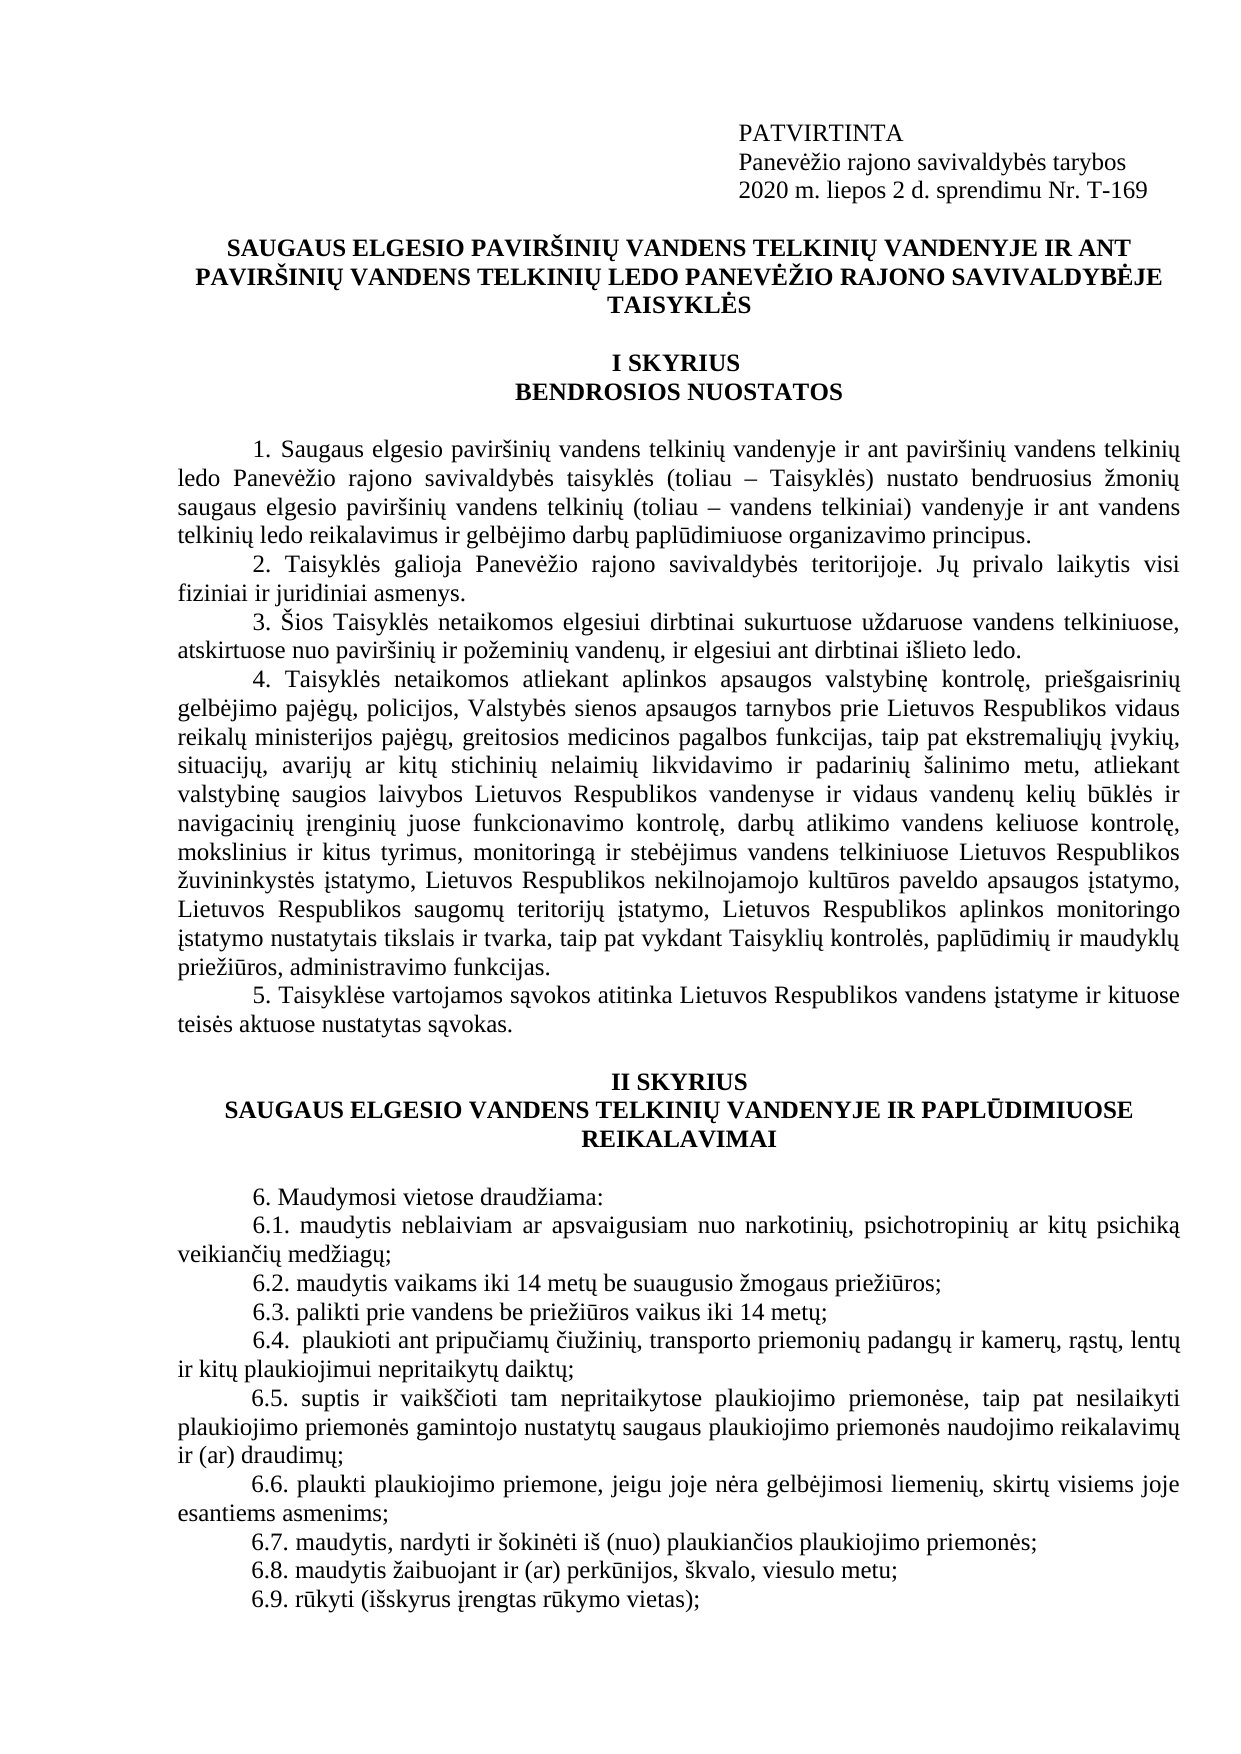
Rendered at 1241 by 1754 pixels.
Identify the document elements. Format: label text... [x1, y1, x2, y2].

text 6.8. maudytis žaibuojant ir (ar) perkūnijos, škvalo, viesulo metu; [177, 1556, 1181, 1584]
text BENDROSIOS NUOSTATOS [177, 377, 1181, 406]
text 1. Saugaus elgesio paviršinių vandens telkinių vandenyje ir ant paviršinių vandens telkinių ledo Panevėžio rajono savivaldybės taisyklės (toliau – Taisyklės) nustato bendruosius žmonių saugaus elgesio paviršinių vandens telkinių (toliau – vandens telkiniai) vandenyje ir ant vandens telkinių ledo reikalavimus ir gelbėjimo darbų paplūdimiuose organizavimo principus. [177, 434, 1181, 549]
text SAUGAUS ELGESIO VANDENS TELKINIŲ VANDENYJE IR PAPLŪDIMIUOSE REIKALAVIMAI [177, 1096, 1181, 1153]
text II SKYRIUS [177, 1067, 1181, 1096]
text 2. Taisyklės galioja Panevėžio rajono savivaldybės teritorijoje. Jų privalo laikytis visi fiziniai ir juridiniai asmenys. [177, 549, 1181, 607]
text 6. Maudymosi vietose draudžiama: [177, 1182, 1181, 1211]
text 5. Taisyklėse vartojamos sąvokos atitinka Lietuvos Respublikos vandens įstatyme ir kituose teisės aktuose nustatytas sąvokas. [177, 981, 1181, 1038]
text 6.1. maudytis neblaiviam ar apsvaigusiam nuo narkotinių, psichotropinių ar kitų psichiką veikiančių medžiagų; [177, 1211, 1181, 1268]
text 6.3. palikti prie vandens be priežiūros vaikus iki 14 metų; [177, 1297, 1181, 1326]
text 6.9. rūkyti (išskyrus įrengtas rūkymo vietas); [177, 1584, 1181, 1613]
text 6.2. maudytis vaikams iki 14 metų be suaugusio žmogaus priežiūros; [177, 1268, 1181, 1297]
text 2020 m. liepos 2 d. sprendimu Nr. T-169 [738, 176, 1181, 204]
text 3. Šios Taisyklės netaikomos elgesiui dirbtinai sukurtuose uždaruose vandens telkiniuose, atskirtuose nuo paviršinių ir požeminių vandenų, ir elgesiui ant dirbtinai išlieto ledo. [177, 607, 1181, 664]
text Panevėžio rajono savivaldybės tarybos [738, 147, 1181, 176]
text SAUGAUS ELGESIO PAVIRŠINIŲ VANDENS TELKINIŲ VANDENYJE IR ANT PAVIRŠINIŲ VANDENS TELKINIŲ LEDO PANEVĖŽIO RAJONO SAVIVALDYBĖJE TAISYKLĖS [177, 233, 1181, 319]
text I SKYRIUS [177, 348, 1181, 377]
text PATVIRTINTA [738, 118, 1181, 147]
text 6.6. plaukti plaukiojimo priemone, jeigu joje nėra gelbėjimosi liemenių, skirtų visiems joje esantiems asmenims; [177, 1469, 1181, 1527]
text 6.4. plaukioti ant pripučiamų čiužinių, transporto priemonių padangų ir kamerų, rąstų, lentų ir kitų plaukiojimui nepritaikytų daiktų; [177, 1326, 1181, 1383]
text 6.5. suptis ir vaikščioti tam nepritaikytose plaukiojimo priemonėse, taip pat nesilaikyti plaukiojimo priemonės gamintojo nustatytų saugaus plaukiojimo priemonės naudojimo reikalavimų ir (ar) draudimų; [177, 1383, 1181, 1469]
text 6.7. maudytis, nardyti ir šokinėti iš (nuo) plaukiančios plaukiojimo priemonės; [177, 1527, 1181, 1556]
text 4. Taisyklės netaikomos atliekant aplinkos apsaugos valstybinę kontrolę, priešgaisrinių gelbėjimo pajėgų, policijos, Valstybės sienos apsaugos tarnybos prie Lietuvos Respublikos vidaus reikalų ministerijos pajėgų, greitosios medicinos pagalbos funkcijas, taip pat ekstremaliųjų įvykių, situacijų, avarijų ar kitų stichinių nelaimių likvidavimo ir padarinių šalinimo metu, atliekant valstybinę saugios laivybos Lietuvos Respublikos vandenyse ir vidaus vandenų kelių būklės ir navigacinių įrenginių juose funkcionavimo kontrolę, darbų atlikimo vandens keliuose kontrolę, mokslinius ir kitus tyrimus, monitoringą ir stebėjimus vandens telkiniuose Lietuvos Respublikos žuvininkystės įstatymo, Lietuvos Respublikos nekilnojamojo kultūros paveldo apsaugos įstatymo, Lietuvos Respublikos saugomų teritorijų įstatymo, Lietuvos Respublikos aplinkos monitoringo įstatymo nustatytais tikslais ir tvarka, taip pat vykdant Taisyklių kontrolės, paplūdimių ir maudyklų priežiūros, administravimo funkcijas. [177, 664, 1181, 981]
